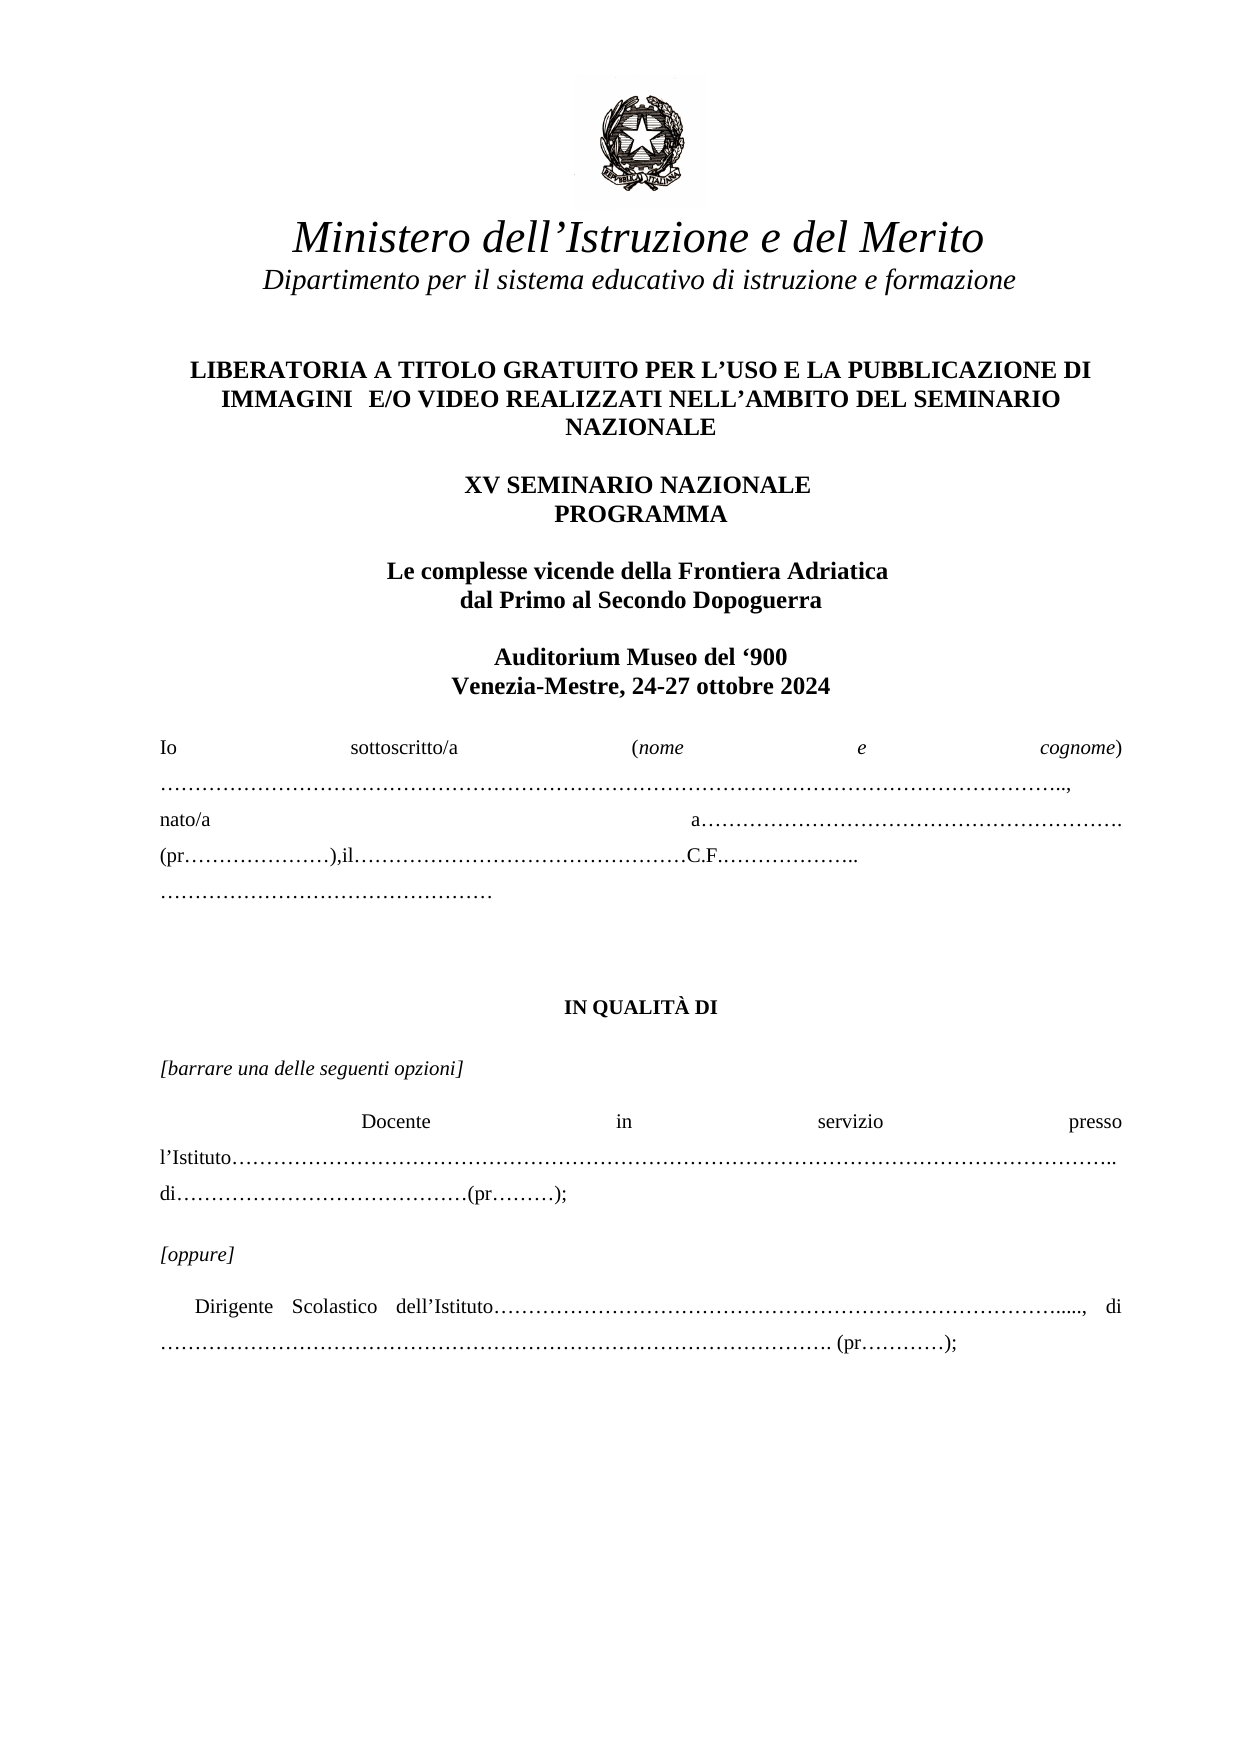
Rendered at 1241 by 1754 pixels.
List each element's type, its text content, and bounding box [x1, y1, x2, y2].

text Venezia-Mestre, 24-27 ottobre 2024 [159, 671, 1122, 700]
text [oppure] [159, 1242, 1122, 1266]
text Le complesse vicende della Frontiera Adriatica [159, 556, 1122, 585]
text  Dirigente Scolastico dell’Istituto………………………………………………………………………....., di ……………………………………………………………………………………. (pr…………); [159, 1294, 1122, 1354]
text LIBERATORIA A TITOLO GRATUITO PER L’USO E LA PUBBLICAZIONE DI IMMAGINI E/O VIDEO REALIZZATI NELL’AMBITO DEL SEMINARIO NAZIONALE [159, 355, 1122, 441]
text [barrare una delle seguenti opzioni] [159, 1056, 1122, 1080]
text Auditorium Museo del ‘900 [159, 642, 1122, 671]
text PROGRAMMA [159, 499, 1122, 527]
text IN QUALITÀ DI [159, 995, 1122, 1019]
text  Docente in servizio presso l’Istituto………………………………………………………………………………………………………………..di……………………………………(pr………); [159, 1108, 1122, 1205]
text dal Primo al Secondo Dopoguerra [159, 585, 1122, 614]
text XV SEMINARIO NAZIONALE [159, 470, 1122, 499]
text Io sottoscritto/a (nome e cognome) ………………………………………………………………………………………………………………….., nato/a a…………………………………………………….(pr…………………),il…………………………………………C.F.………………..………………………………………… [159, 735, 1122, 903]
